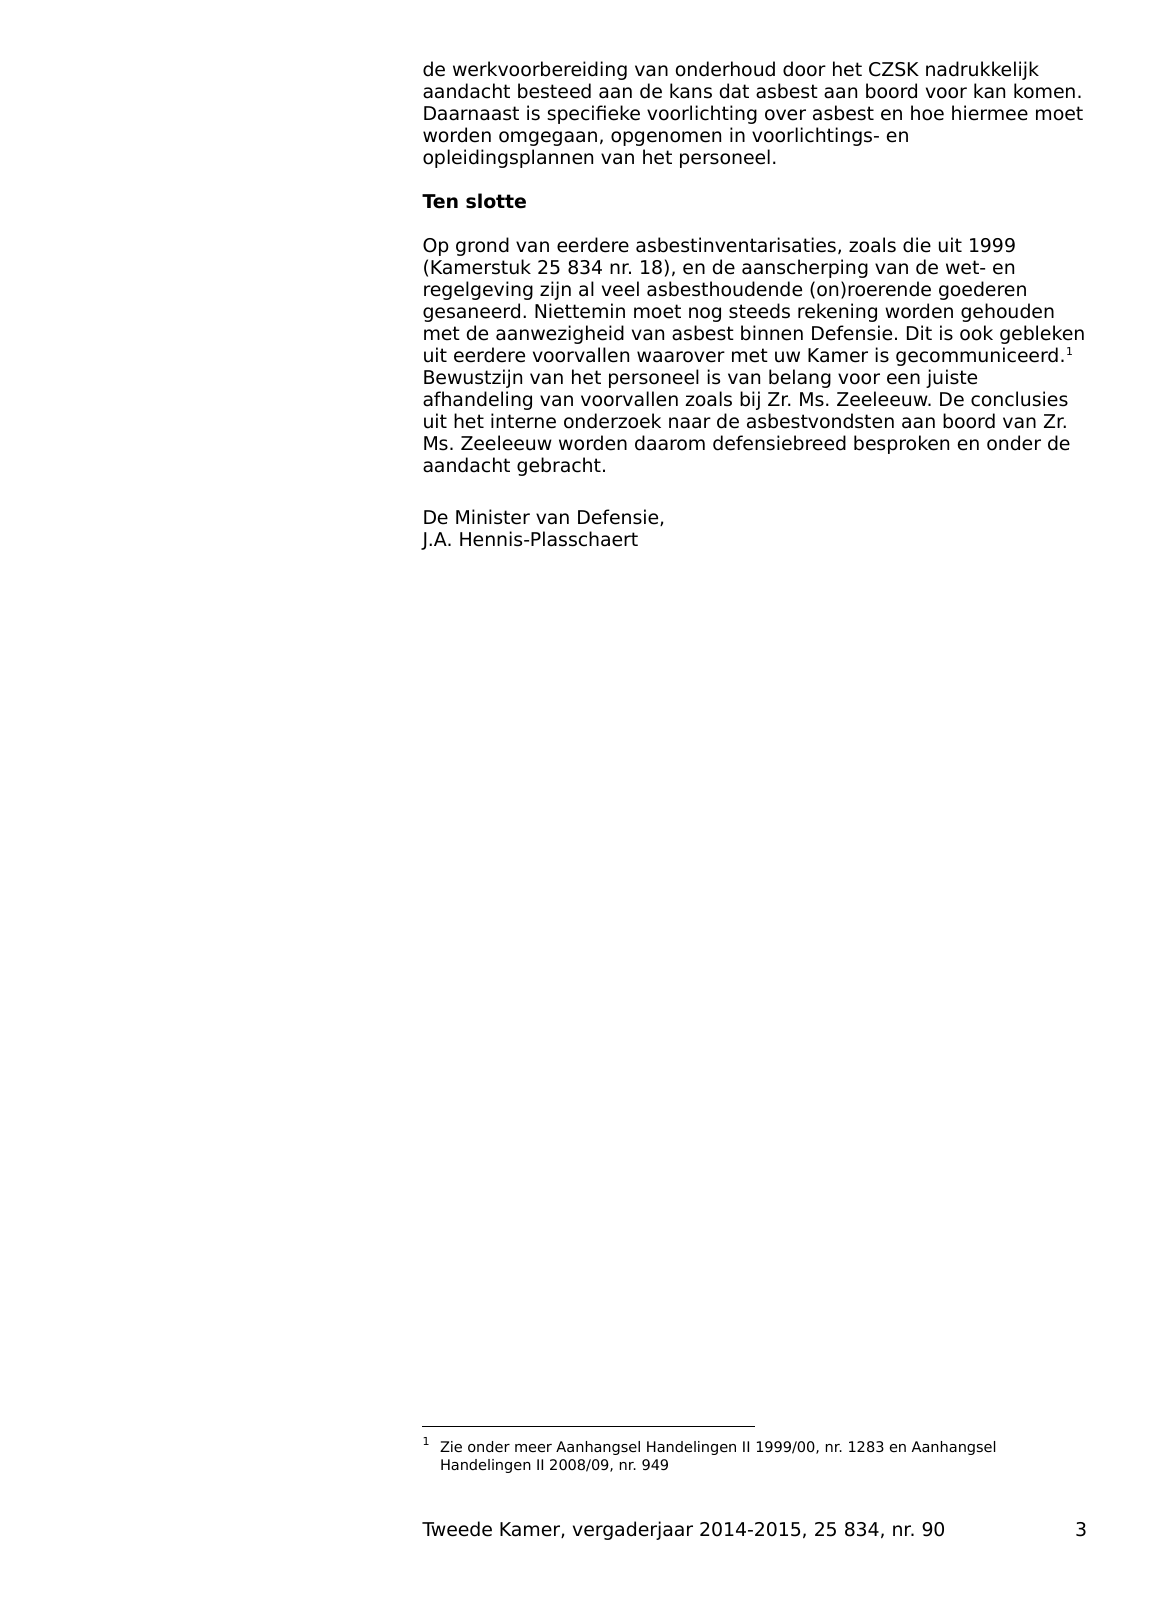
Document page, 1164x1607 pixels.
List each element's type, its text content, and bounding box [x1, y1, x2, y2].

text de werkvoorbereiding van onderhoud door het CZSK nadrukkelijk aandacht besteed aan de kans dat asbest aan boord voor kan komen. Daarnaast is specifieke voorlichting over asbest en hoe hiermee moet worden omgegaan, opgenomen in voorlichtings- en opleidingsplannen van het personeel. [422, 59, 1087, 169]
subtitle Ten slotte [422, 191, 1087, 213]
text Op grond van eerdere asbestinventarisaties, zoals die uit 1999 (Kamerstuk 25 834 nr. 18), en de aanscherping van de wet- en regelgeving zijn al veel asbesthoudende (on)roerende goederen gesaneerd. Niettemin moet nog steeds rekening worden gehouden met de aanwezigheid van asbest binnen Defensie. Dit is ook gebleken uit eerdere voorvallen waarover met uw Kamer is gecommuniceerd. Bewustzijn van het personeel is van belang voor een juiste afhandeling van voorvallen zoals bij Zr. Ms. Zeeleeuw. De conclusies uit het interne onderzoek naar de asbestvondsten aan boord van Zr. Ms. Zeeleeuw worden daarom defensiebreed besproken en onder de aandacht gebracht. [422, 235, 1087, 477]
text Zie onder meer Aanhangsel Handelingen II 1999/00, nr. 1283 en Aanhangsel Handelingen II 2008/09, nr. 949 [422, 1435, 1087, 1474]
text De Minister van Defensie, J.A. Hennis-Plasschaert [422, 507, 1087, 551]
